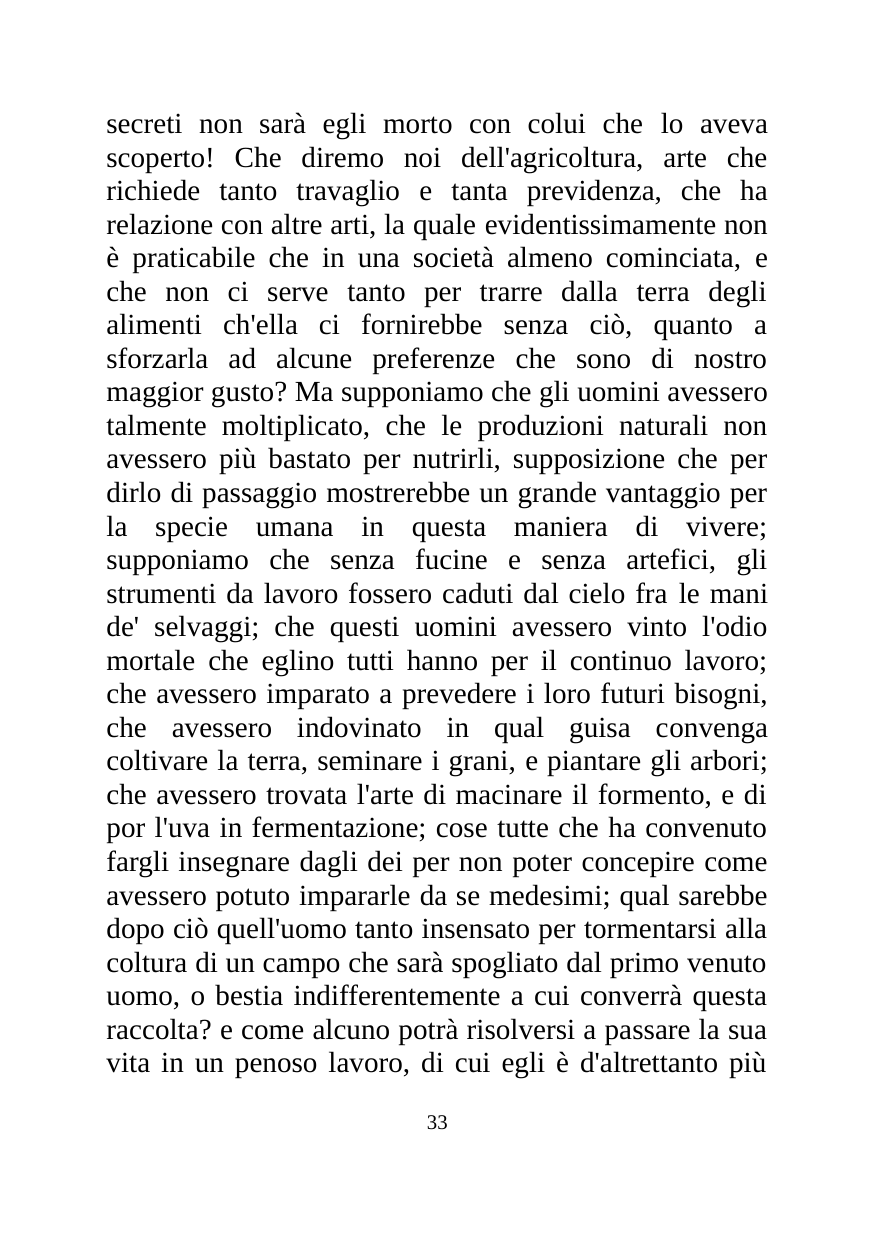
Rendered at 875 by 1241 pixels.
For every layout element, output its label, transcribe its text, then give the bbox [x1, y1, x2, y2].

text secreti non sarà egli morto con colui che lo aveva scoperto! Che diremo noi dell'agricoltura, arte che richiede tanto travaglio e tanta previdenza, che ha relazione con altre arti, la quale evidentissimamente non è praticabile che in una società almeno cominciata, e che non ci serve tanto per trarre dalla terra degli alimenti ch'ella ci fornirebbe senza ciò, quanto a sforzarla ad alcune preferenze che sono di nostro maggior gusto? Ma supponiamo che gli uomini avessero talmente moltiplicato, che le produzioni naturali non avessero più bastato per nutrirli, supposizione che per dirlo di passaggio mostrerebbe un grande vantaggio per la specie umana in questa maniera di vivere; supponiamo che senza fucine e senza artefici, gli strumenti da lavoro fossero caduti dal cielo fra le mani de' selvaggi; che questi uomini avessero vinto l'odio mortale che eglino tutti hanno per il continuo lavoro; che avessero imparato a prevedere i loro futuri bisogni, che avessero indovinato in qual guisa convenga coltivare la terra, seminare i grani, e piantare gli arbori; che avessero trovata l'arte di macinare il formento, e di por l'uva in fermentazione; cose tutte che ha convenuto fargli insegnare dagli dei per non poter concepire come avessero potuto impararle da se medesimi; qual sarebbe dopo ciò quell'uomo tanto insensato per tormentarsi alla coltura di un campo che sarà spogliato dal primo venuto uomo, o bestia indifferentemente a cui converrà questa raccolta? e come alcuno potrà risolversi a passare la sua vita in un penoso lavoro, di cui egli è d'altrettanto più [106, 106, 768, 1079]
